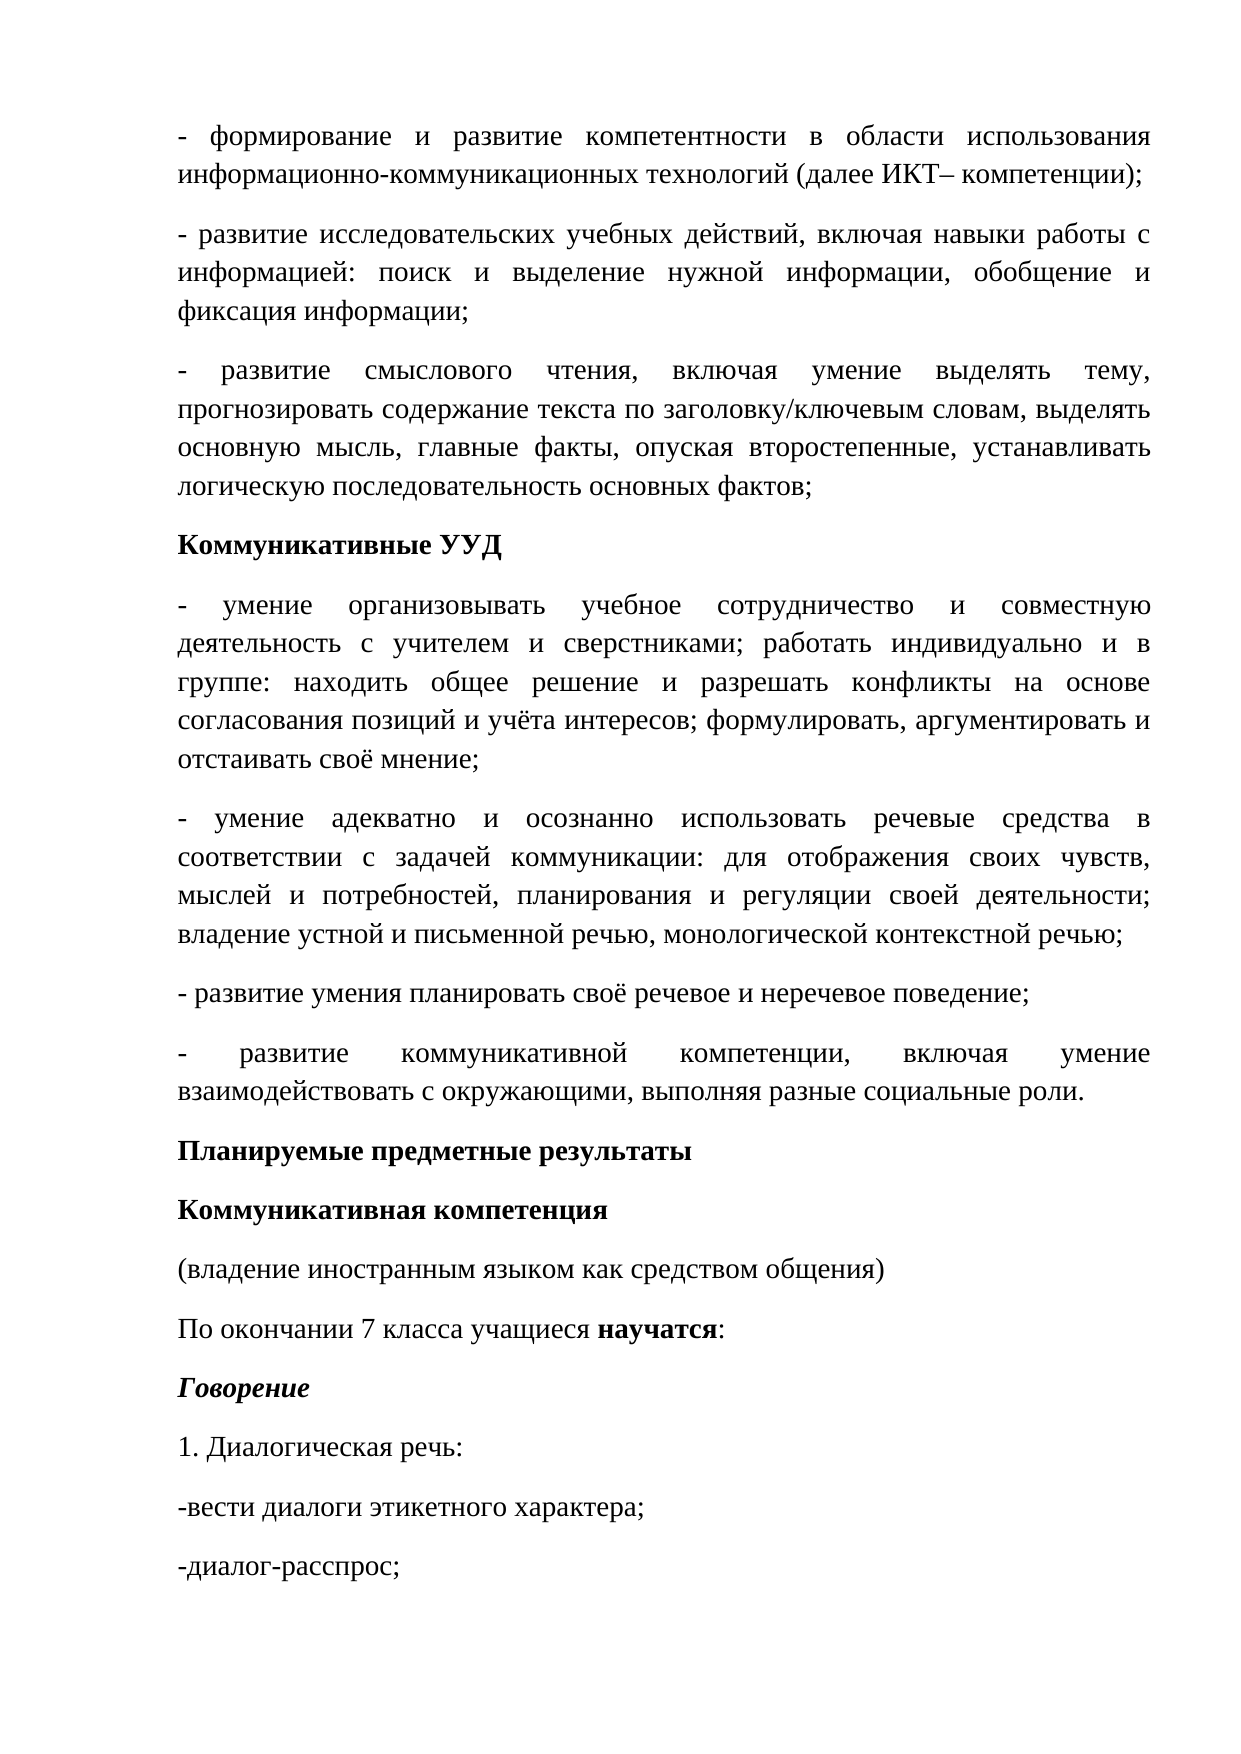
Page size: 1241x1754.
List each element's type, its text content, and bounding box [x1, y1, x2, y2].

text - формирование и развитие компетентности в области использования информационно-коммуникационных технологий (далее ИКТ– компетенции); [177, 118, 1152, 190]
text - развитие умения планировать своё речевое и неречевое поведение; [177, 975, 1152, 1009]
text - умение адекватно и осознанно использовать речевые средства в соответствии с задачей коммуникации: для отображения своих чувств, мыслей и потребностей, планирования и регуляции своей деятельности; владение устной и письменной речью, монологической контекстной речью; [177, 800, 1152, 949]
text - умение организовывать учебное сотрудничество и совместную деятельность с учителем и сверстниками; работать индивидуально и в группе: находить общее решение и разрешать конфликты на основе согласования позиций и учёта интересов; формулировать, аргументировать и отстаивать своё мнение; [177, 587, 1152, 774]
text Коммуникативные УУД [177, 527, 1152, 561]
text Говорение [177, 1370, 1152, 1404]
text - развитие исследовательских учебных действий, включая навыки работы с информацией: поиск и выделение нужной информации, обобщение и фиксация информации; [177, 216, 1152, 327]
text 1. Диалогическая речь: [177, 1429, 1152, 1463]
text Коммуникативная компетенция [177, 1192, 1152, 1226]
text - развитие смыслового чтения, включая умение выделять тему, прогнозировать содержание текста по заголовку/ключевым словам, выделять основную мысль, главные факты, опуская второстепенные, устанавливать логическую последовательность основных фактов; [177, 352, 1152, 502]
text - развитие коммуникативной компетенции, включая умение взаимодействовать с окружающими, выполняя разные социальные роли. [177, 1035, 1152, 1107]
text -вести диалоги этикетного характера; [177, 1489, 1152, 1522]
text (владение иностранным языком как средством общения) [177, 1251, 1152, 1285]
text -диалог-расспрос; [177, 1548, 1152, 1582]
text По окончании 7 класса учащиеся научатся: [177, 1311, 1152, 1344]
text Планируемые предметные результаты [177, 1133, 1152, 1166]
